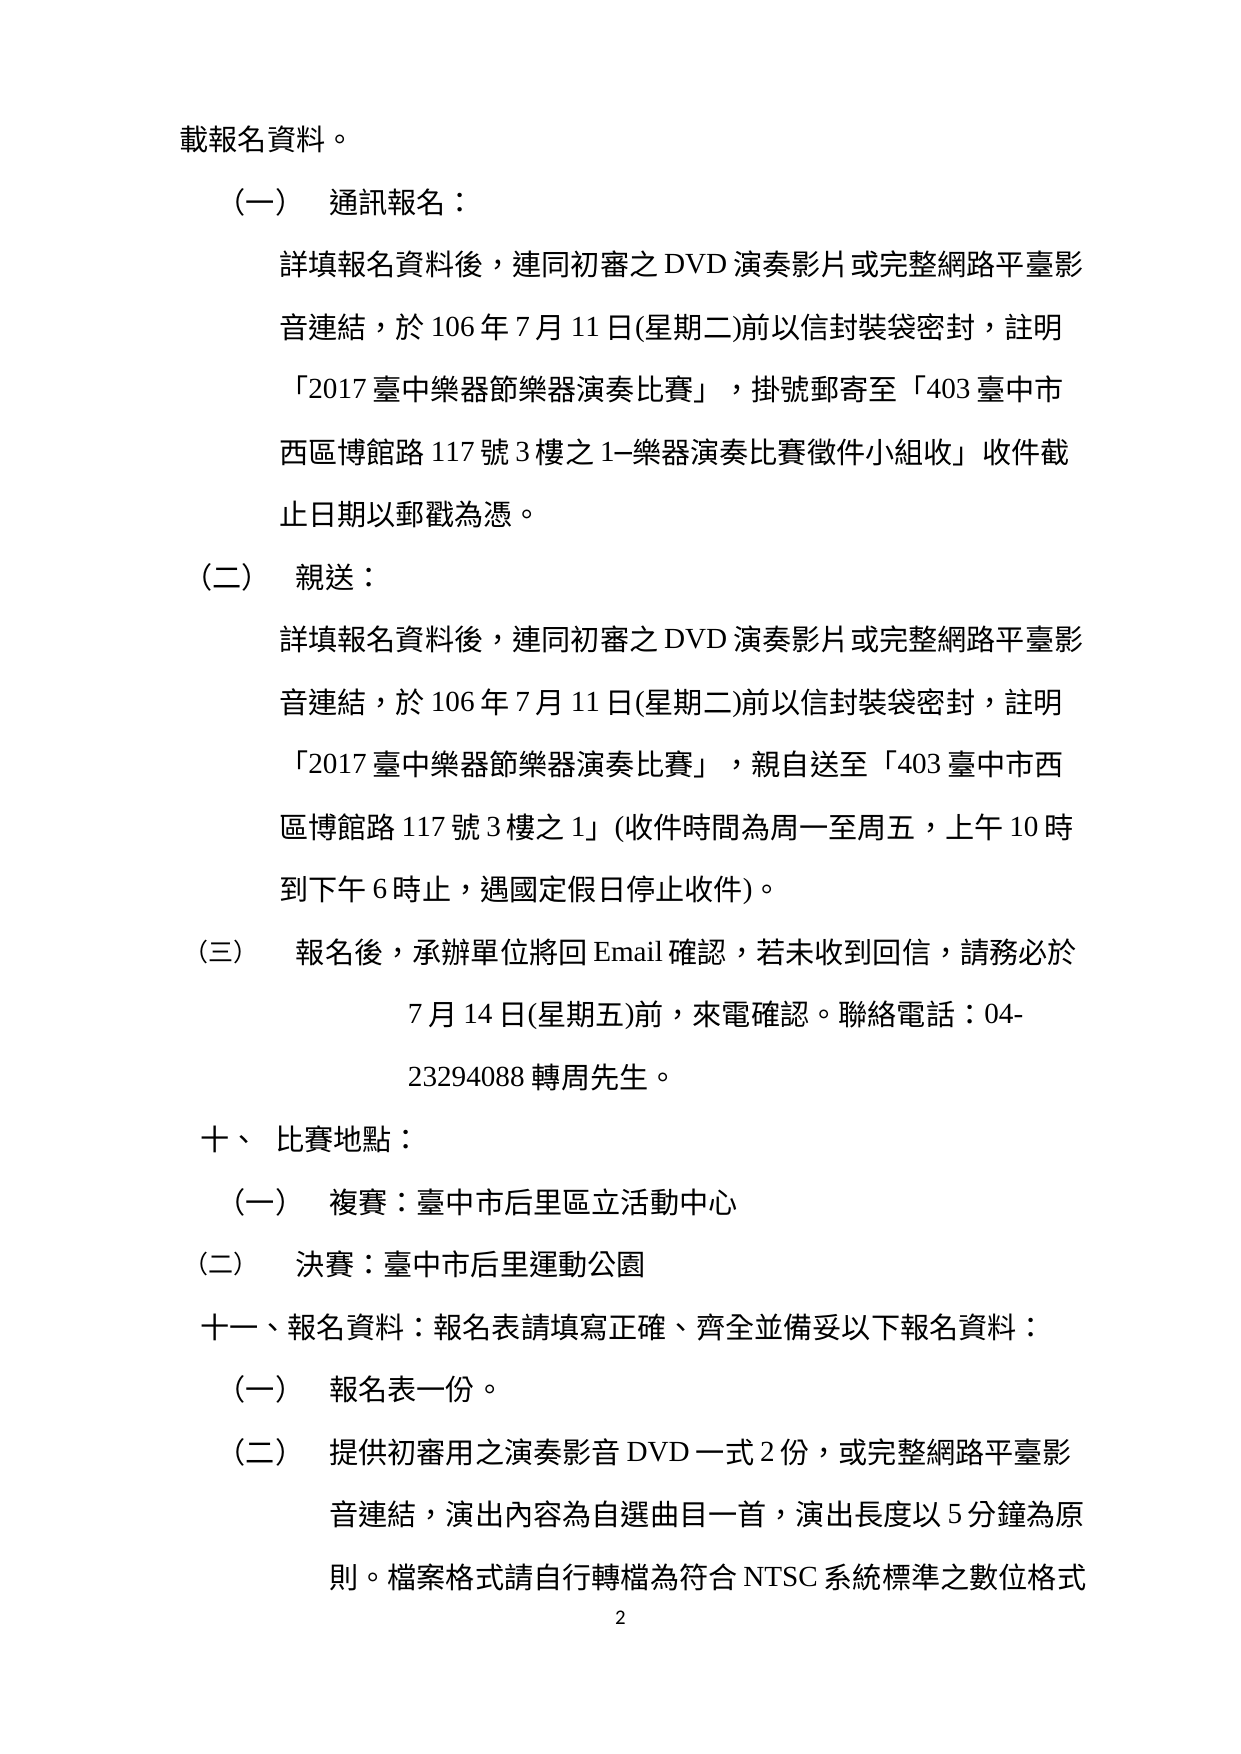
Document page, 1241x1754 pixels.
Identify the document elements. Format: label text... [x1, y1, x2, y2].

list 親送： [183, 534, 1090, 596]
list 複賽：臺中市后里區立活動中心 [216, 1159, 1090, 1221]
list 比賽地點： [200, 1096, 1090, 1159]
list 決賽：臺中市后里運動公園 [183, 1221, 1090, 1284]
text 詳填報名資料後，連同初審之DVD演奏影片或完整網路平臺影音連結，於106年7月11日(星期二)前以信封裝袋密封，註明「2017臺中樂器節樂器演奏比賽」，親自送至「403臺中市西區博館路117號3樓之1」(收件時間為周一至周五，上午10時到下午6時止，遇國定假日停止收件)。 [279, 596, 1090, 909]
list 報名表一份。 [216, 1346, 1090, 1409]
text 載報名資料。 [179, 96, 1090, 159]
list 通訊報名： [216, 159, 1090, 221]
list 提供初審用之演奏影音DVD一式2份，或完整網路平臺影音連結，演出內容為自選曲目一首，演出長度以5分鐘為原則。檔案格式請自行轉檔為符合NTSC系統標準之數位格式 [216, 1409, 1090, 1596]
text 詳填報名資料後，連同初審之DVD演奏影片或完整網路平臺影音連結，於106年7月11日(星期二)前以信封裝袋密封，註明「2017臺中樂器節樂器演奏比賽」，掛號郵寄至「403臺中市西區博館路117號3樓之1—樂器演奏比賽徵件小組收」收件截止日期以郵戳為憑。 [279, 221, 1090, 534]
list 報名資料：報名表請填寫正確、齊全並備妥以下報名資料： [200, 1284, 1090, 1346]
list 報名後，承辦單位將回Email確認，若未收到回信，請務必於7月14日(星期五)前，來電確認。聯絡電話：04-23294088 轉周先生。 [183, 909, 1090, 1096]
